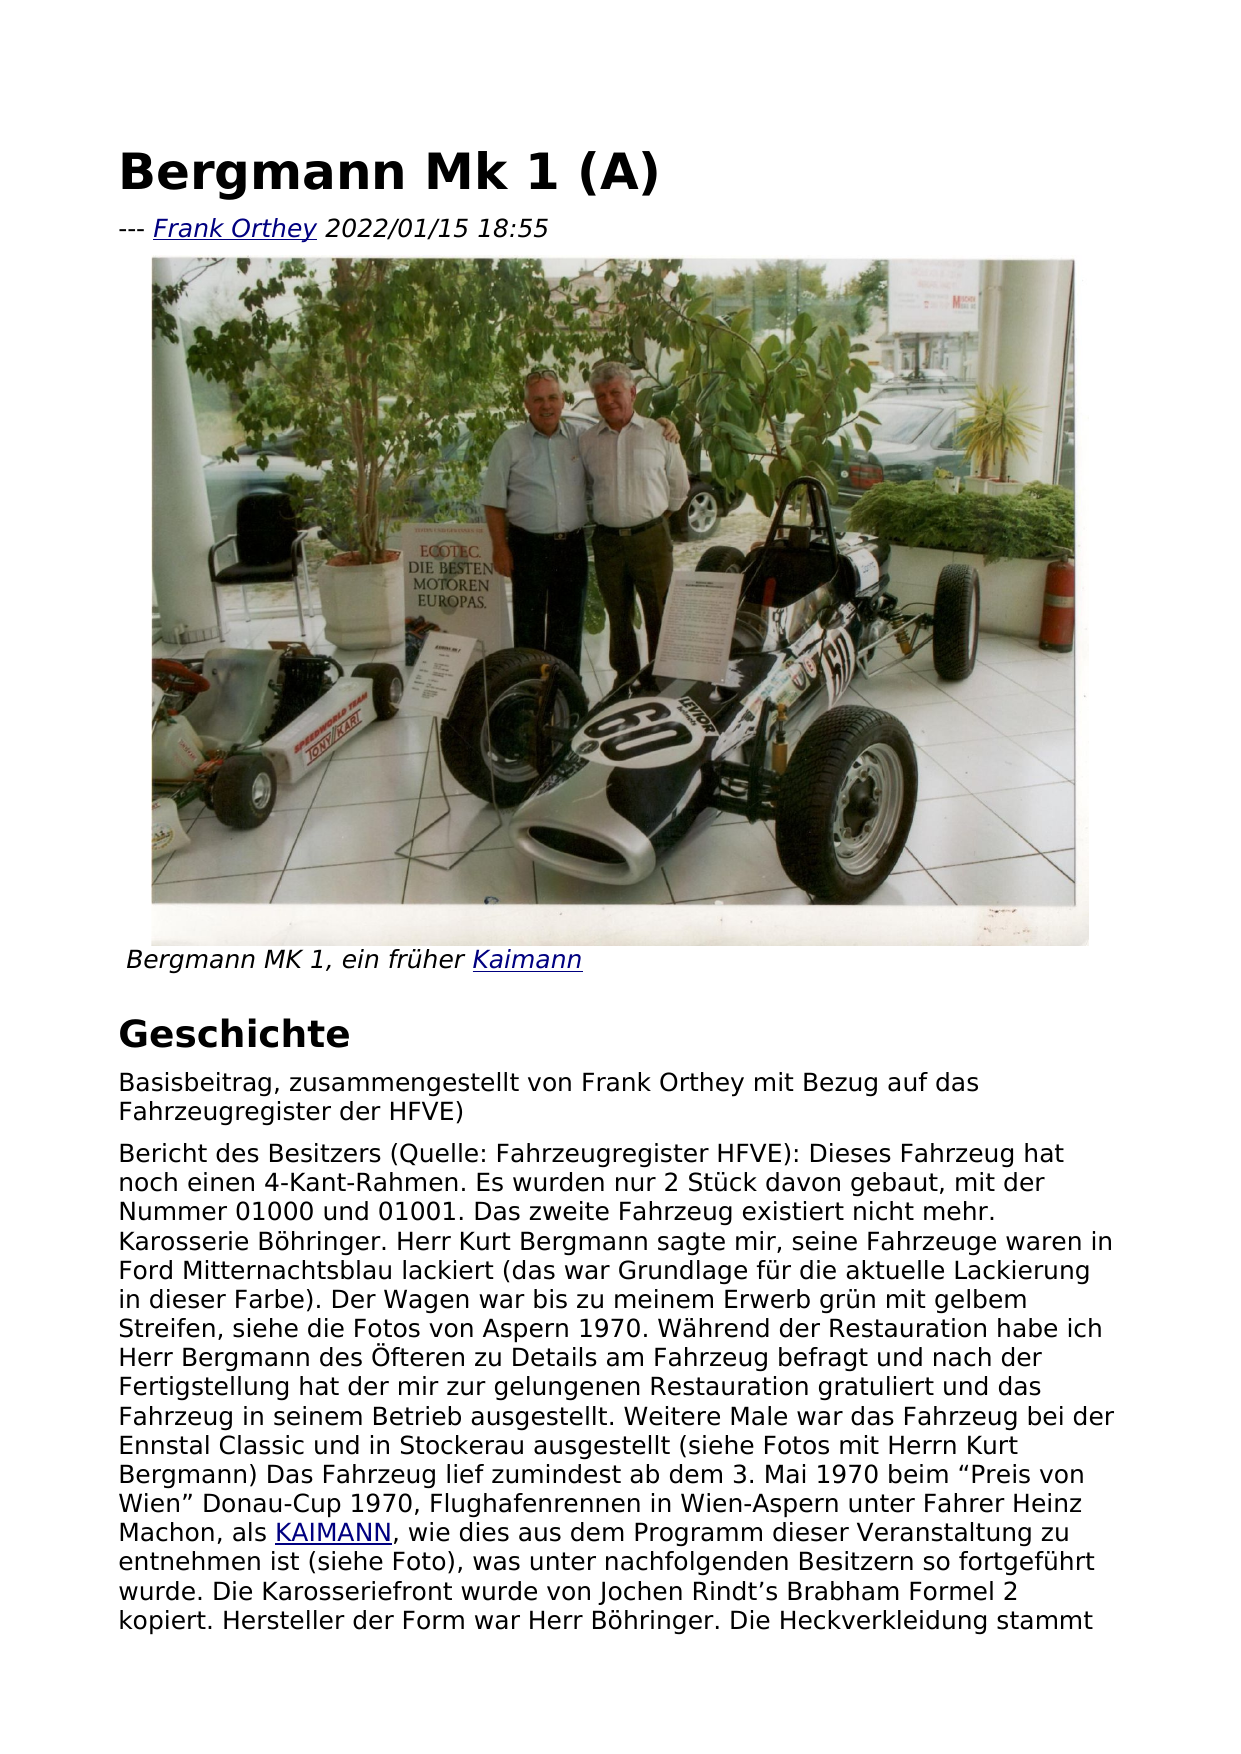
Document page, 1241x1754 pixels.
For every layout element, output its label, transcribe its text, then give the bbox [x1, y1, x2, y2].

text Bergmann MK 1, ein früher Kaimann [118, 256, 1122, 975]
picture [151, 255, 1089, 946]
subtitle Geschichte [118, 1012, 1122, 1056]
subtitle Bergmann Mk 1 (A) [118, 143, 1122, 201]
text --- Frank Orthey 2022/01/15 18:55 [118, 214, 1122, 243]
text Bericht des Besitzers (Quelle: Fahrzeugregister HFVE): Dieses Fahrzeug hat noch einen 4-Kant-Rahmen. Es wurden nur 2 Stück davon gebaut, mit der Nummer 01000 und 01001. Das zweite Fahrzeug existiert nicht mehr. Karosserie Böhringer. Herr Kurt Bergmann sagte mir, seine Fahrzeuge waren in Ford Mitternachtsblau lackiert (das war Grundlage für die aktuelle Lackierung in dieser Farbe). Der Wagen war bis zu meinem Erwerb grün mit gelbem Streifen, siehe die Fotos von Aspern 1970. Während der Restauration habe ich Herr Bergmann des Öfteren zu Details am Fahrzeug befragt und nach der Fertigstellung hat der mir zur gelungenen Restauration gratuliert und das Fahrzeug in seinem Betrieb ausgestellt. Weitere Male war das Fahrzeug bei der Ennstal Classic und in Stockerau ausgestellt (siehe Fotos mit Herrn Kurt Bergmann) Das Fahrzeug lief zumindest ab dem 3. Mai 1970 beim “Preis von Wien” Donau-Cup 1970, Flughafenrennen in Wien-Aspern unter Fahrer Heinz Machon, als KAIMANN, wie dies aus dem Programm dieser Veranstaltung zu entnehmen ist (siehe Foto), was unter nachfolgenden Besitzern so fortgeführt wurde. Die Karosseriefront wurde von Jochen Rindt’s Brabham Formel 2 kopiert. Hersteller der Form war Herr Böhringer. Die Heckverkleidung stammt [118, 1139, 1122, 1635]
text Basisbeitrag, zusammengestellt von Frank Orthey mit Bezug auf das Fahrzeugregister der HFVE) [118, 1068, 1122, 1127]
